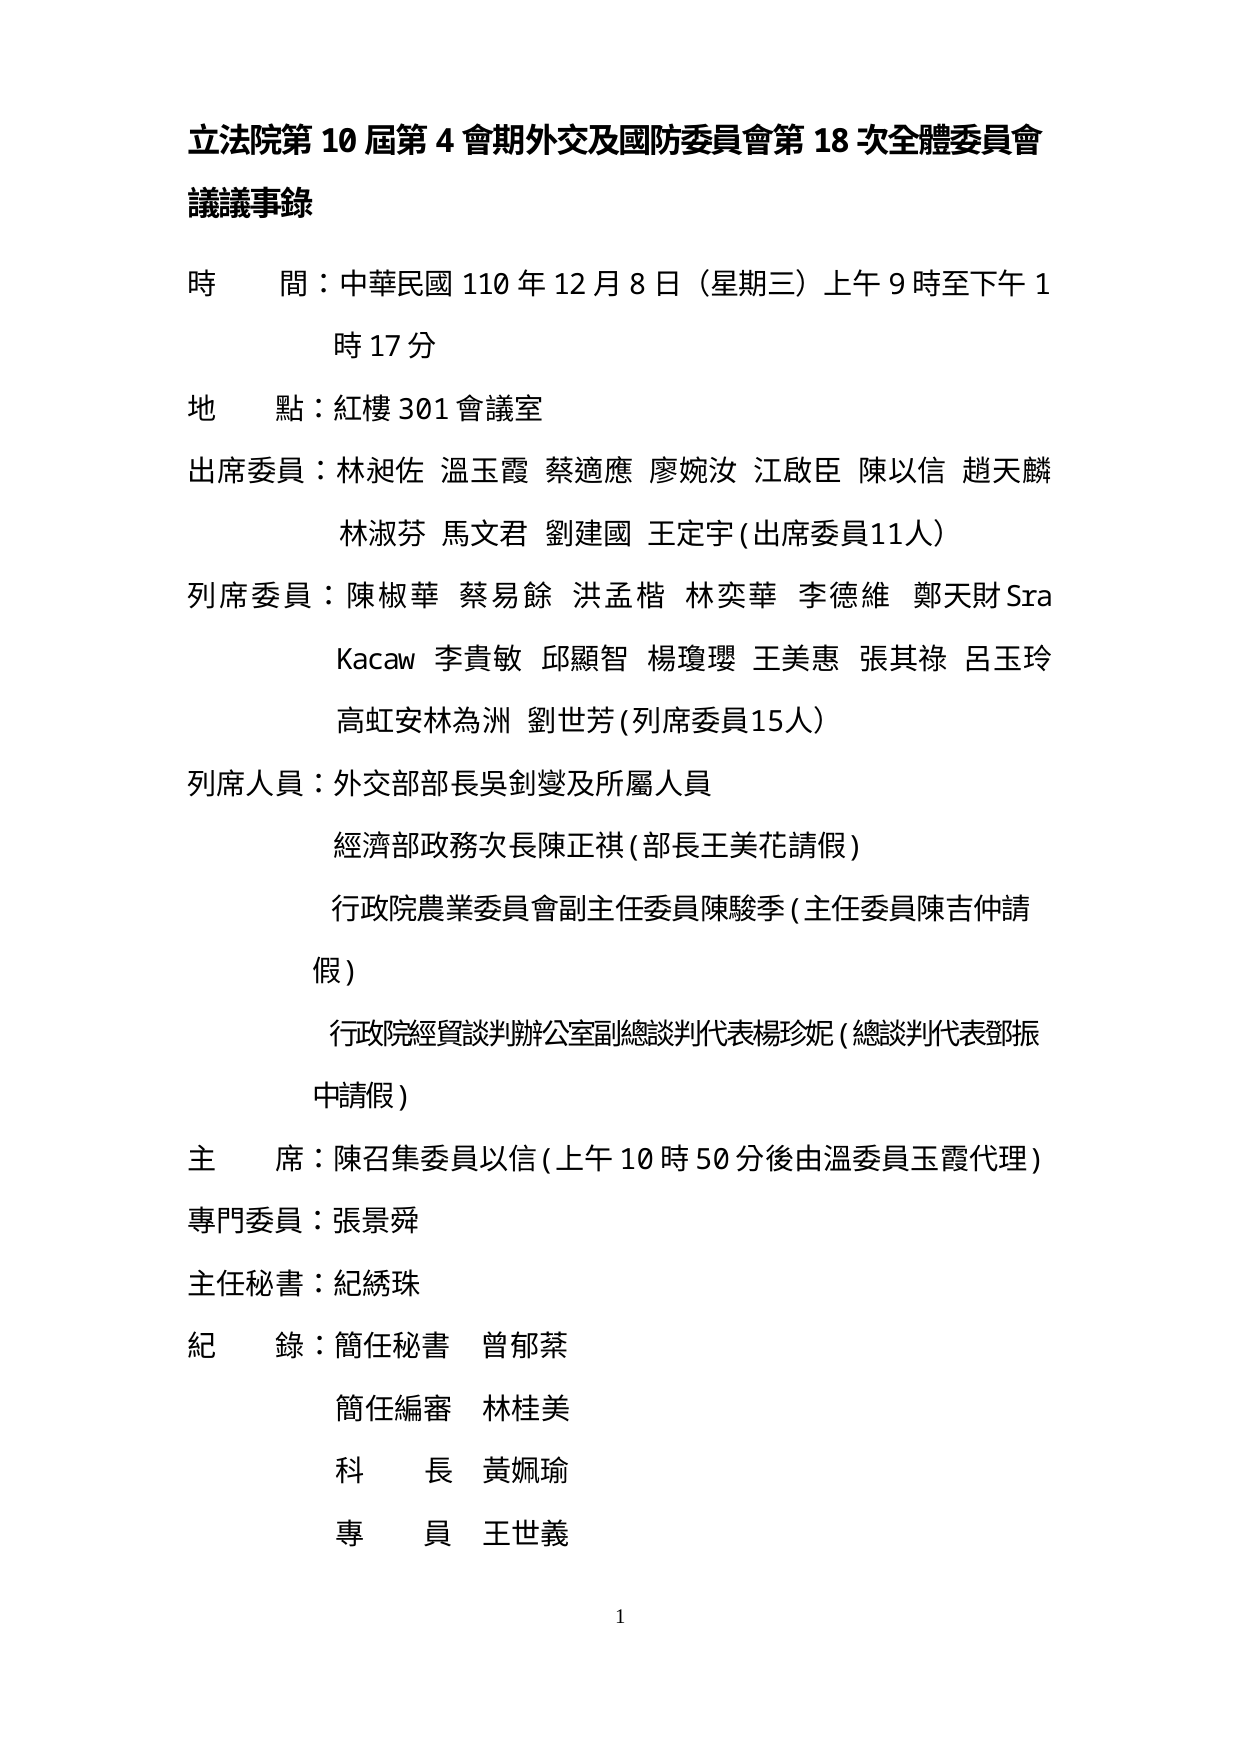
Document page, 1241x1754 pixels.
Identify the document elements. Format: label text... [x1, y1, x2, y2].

text 行政院農業委員會副主任委員陳駿季(主任委員陳吉仲請假) [312, 865, 1053, 990]
text 列席人員：外交部部長吳釗燮及所屬人員 [187, 740, 1053, 802]
text 主 席：陳召集委員以信(上午10時50分後由溫委員玉霞代理) [187, 1115, 1053, 1177]
text 時 間：中華民國110年12月8日（星期三）上午9時至下午1時17分 [187, 240, 1053, 365]
text 行政院經貿談判辦公室副總談判代表楊珍妮(總談判代表鄧振中請假) [312, 990, 1053, 1115]
text 紀 錄：簡任秘書 曾郁棻 [187, 1302, 1053, 1365]
text 出席委員：林昶佐 溫玉霞 蔡適應 廖婉汝 江啟臣 陳以信 趙天麟 林淑芬 馬文君 劉建國 王定宇(出席委員11人） [187, 427, 1053, 552]
text 專 員 王世義 [187, 1490, 1053, 1552]
text 列席委員：陳椒華 蔡易餘 洪孟楷 林奕華 李德維 鄭天財Sra Kacaw 李貴敏 邱顯智 楊瓊瓔 王美惠 張其祿 呂玉玲 高虹安林為洲 劉世芳(列席委員15人） [187, 552, 1053, 740]
text 專門委員：張景舜 [187, 1177, 1053, 1240]
text 立法院第10屆第4會期外交及國防委員會第18次全體委員會議議事錄 [187, 96, 1053, 221]
text 主任秘書：紀綉珠 [187, 1240, 1053, 1302]
text 經濟部政務次長陳正祺(部長王美花請假) [312, 802, 1053, 865]
text 地 點：紅樓301會議室 [187, 365, 1053, 427]
text 科 長 黃姵瑜 [187, 1427, 1053, 1490]
text 簡任編審 林桂美 [187, 1365, 1053, 1427]
